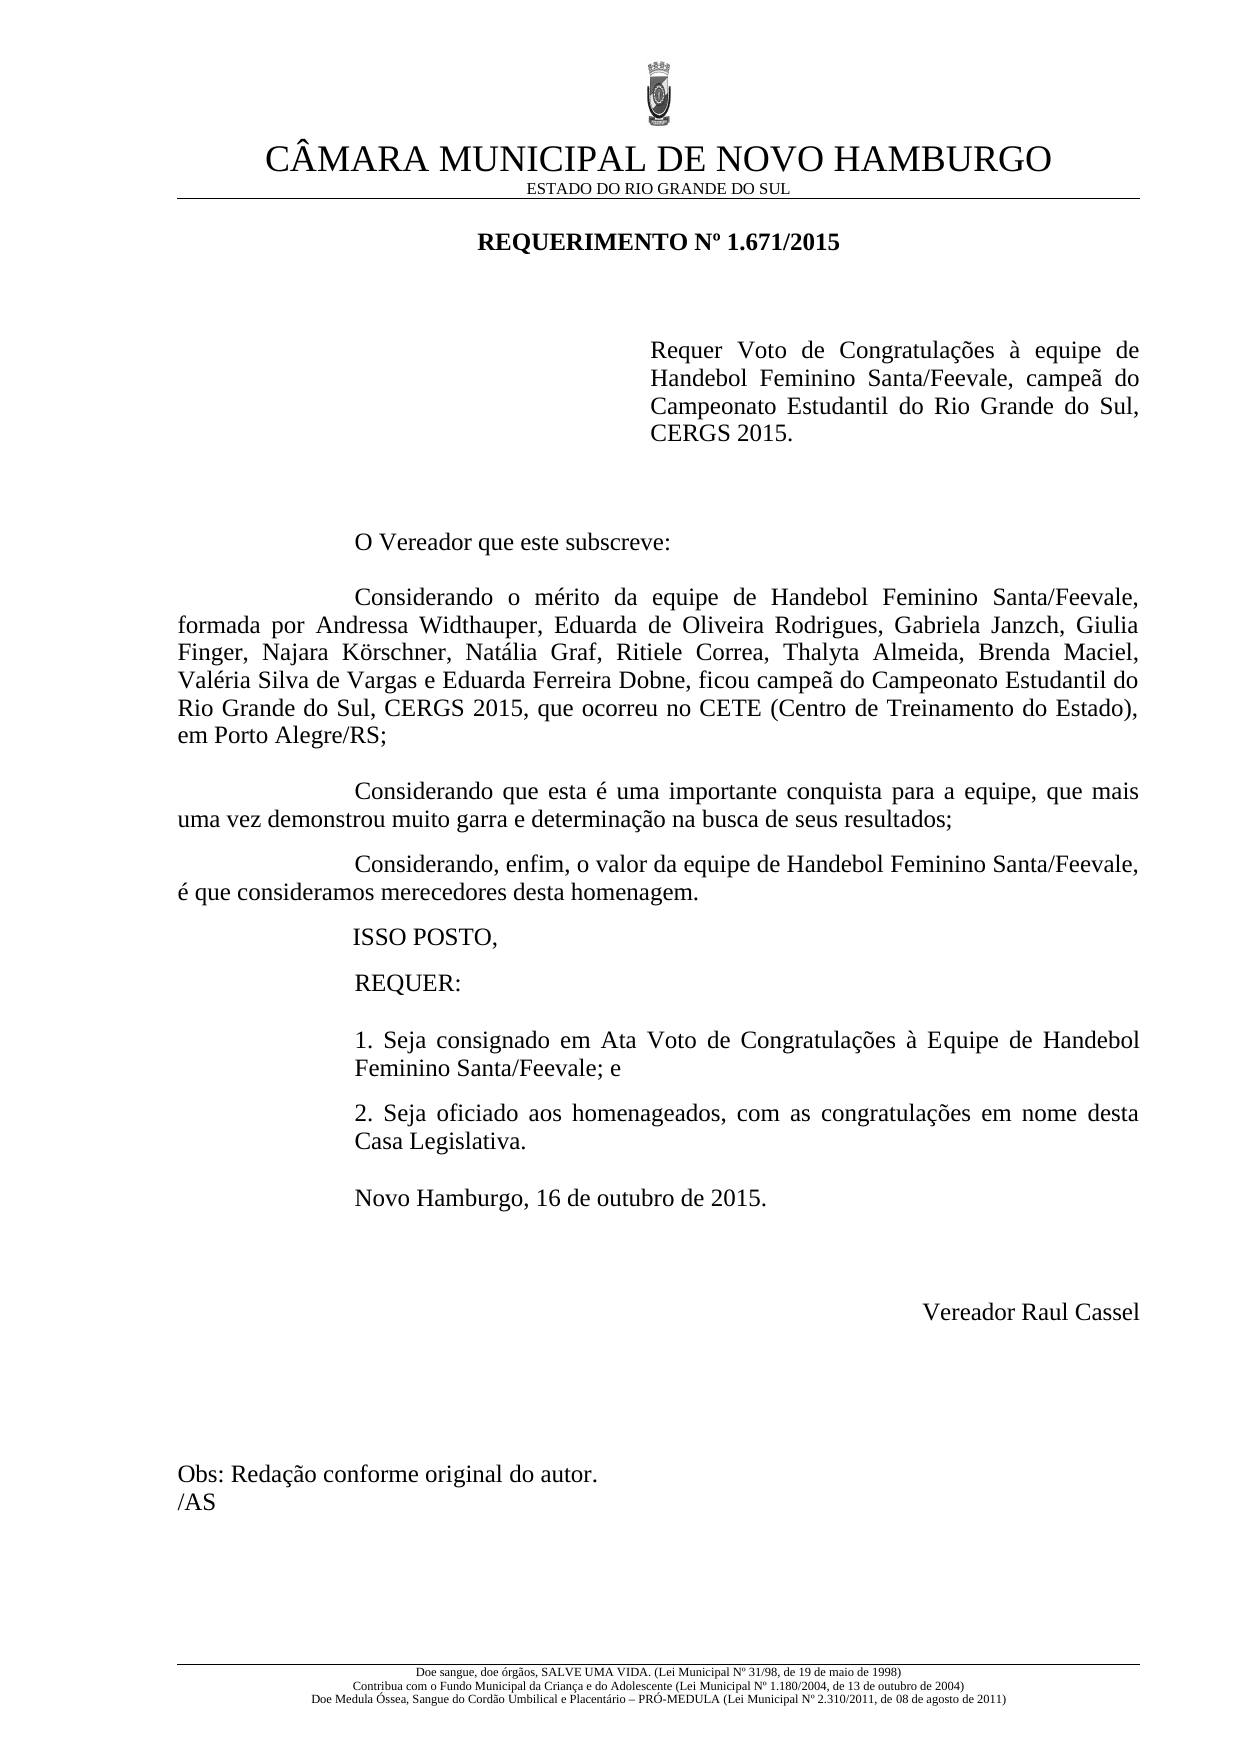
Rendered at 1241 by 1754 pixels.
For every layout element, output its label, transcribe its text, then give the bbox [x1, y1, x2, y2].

text Novo Hamburgo, 16 de outubro de 2015. [177, 1184, 1140, 1212]
title Requer Voto de Congratulações à equipe de Handebol Feminino Santa/Feevale, campeã do Campeonato Estudantil do Rio Grande do Sul, CERGS 2015. [650, 336, 1140, 447]
text Considerando o mérito da equipe de Handebol Feminino Santa/Feevale, formada por Andressa Widthauper, Eduarda de Oliveira Rodrigues, Gabriela Janzch, Giulia Finger, Najara Körschner, Natália Graf, Ritiele Correa, Thalyta Almeida, Brenda Maciel, Valéria Silva de Vargas e Eduarda Ferreira Dobne, ficou campeã do Campeonato Estudantil do Rio Grande do Sul, CERGS 2015, que ocorreu no CETE (Centro de Treinamento do Estado), em Porto Alegre/RS; [177, 583, 1140, 749]
text 1. Seja consignado em Ata Voto de Congratulações à Equipe de Handebol Feminino Santa/Feevale; e [354, 1026, 1140, 1081]
text Obs: Redação conforme original do autor. [177, 1460, 1140, 1488]
text REQUER: [177, 969, 1140, 996]
text 2. Seja oficiado aos homenageados, com as congratulações em nome desta Casa Legislativa. [354, 1099, 1140, 1154]
text Considerando, enfim, o valor da equipe de Handebol Feminino Santa/Feevale, é que consideramos merecedores desta homenagem. [177, 850, 1140, 906]
text Vereador Raul Cassel [175, 1298, 1140, 1326]
text Considerando que esta é uma importante conquista para a equipe, que mais uma vez demonstrou muito garra e determinação na busca de seus resultados; [177, 777, 1140, 832]
text ISSO POSTO, [352, 923, 1140, 951]
title REQUERIMENTO Nº 1.671/2015 [177, 228, 1140, 256]
text O Vereador que este subscreve: [177, 528, 1140, 555]
text /AS [177, 1488, 1140, 1515]
